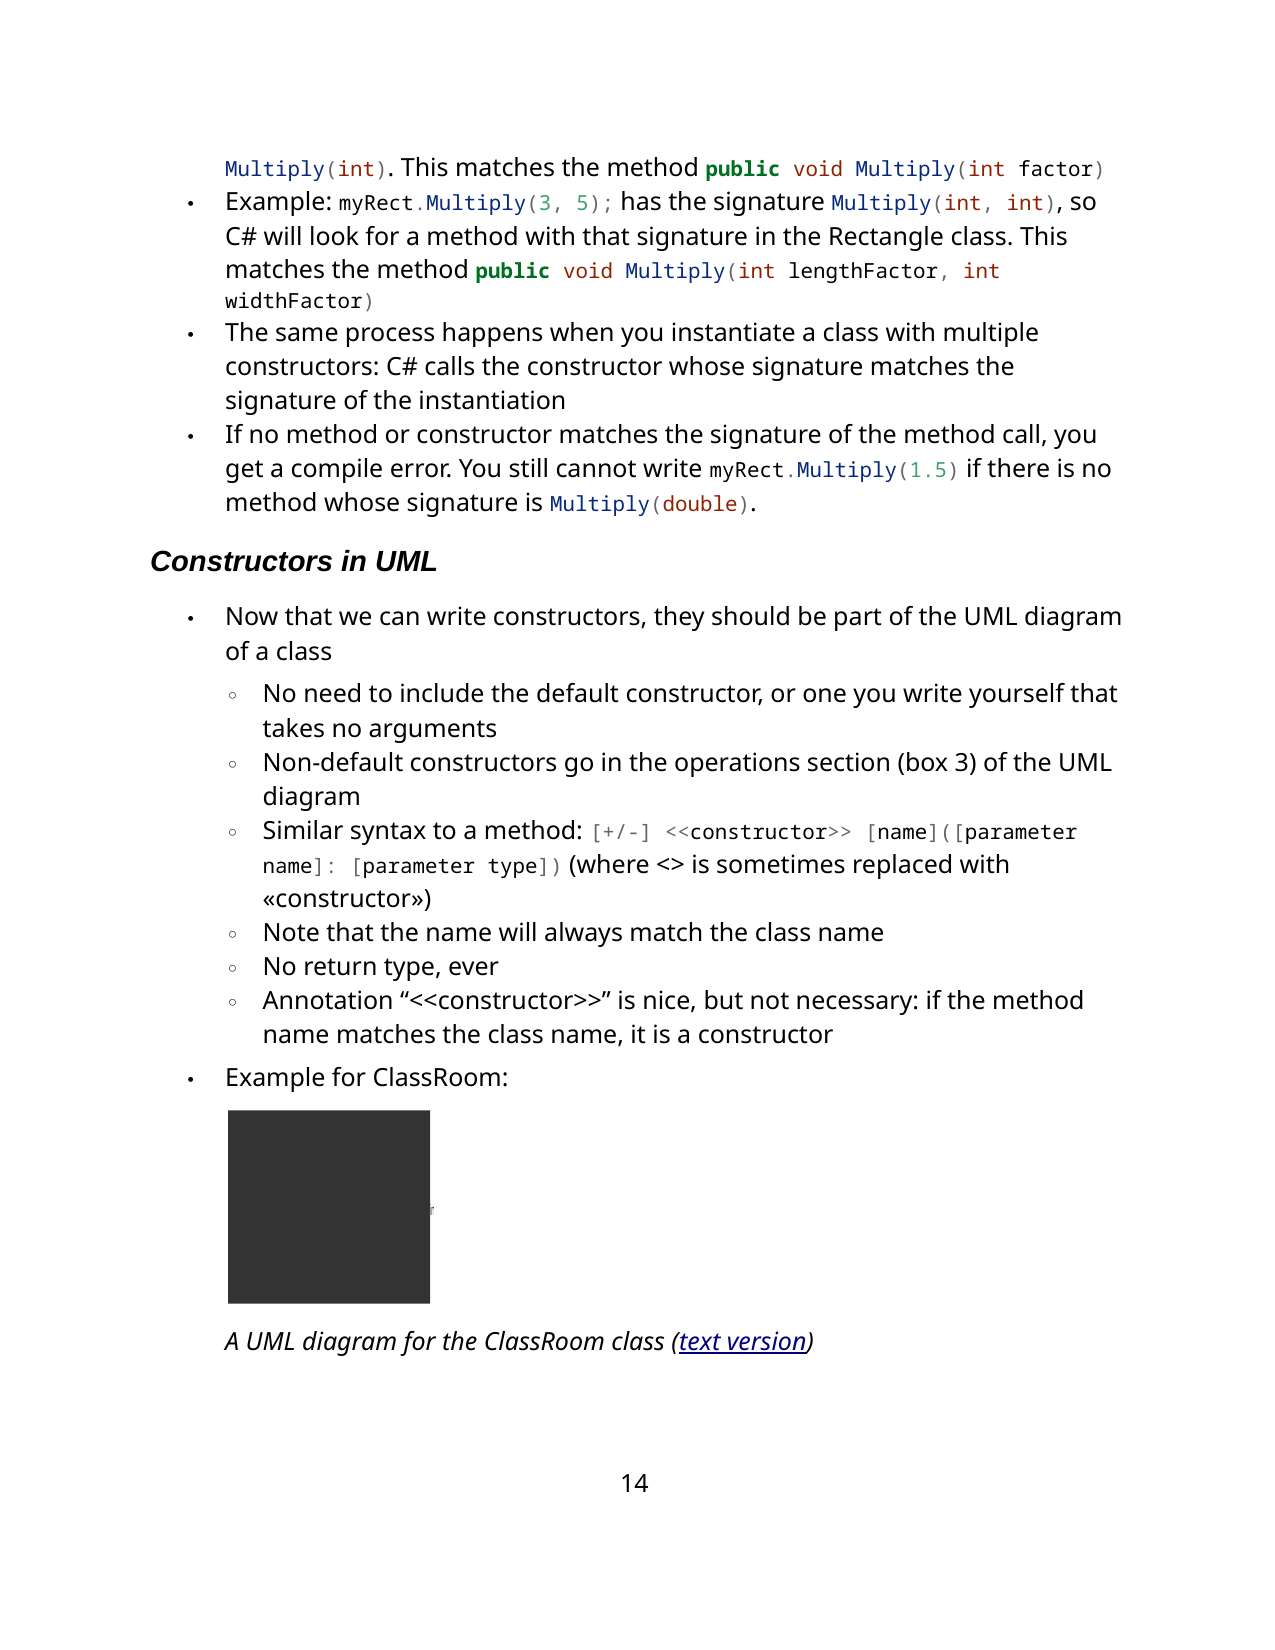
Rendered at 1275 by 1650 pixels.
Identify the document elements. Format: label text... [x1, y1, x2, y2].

list No need to include the default constructor, or one you write yourself that takes no arguments [225, 676, 1125, 744]
list Non-default constructors go in the operations section (box 3) of the UML diagram [225, 744, 1125, 812]
list Example for ClassRoom: [187, 1060, 1125, 1094]
list No return type, ever [225, 949, 1125, 983]
list Multiply(int). This matches the method public void Multiply(int factor) [187, 150, 1125, 184]
list If no method or constructor matches the signature of the method call, you get a compile error. You still cannot write myRect.Multiply(1.5) if there is no method whose signature is Multiply(double). [187, 417, 1125, 519]
list The same process happens when you instantiate a class with multiple constructors: C# calls the constructor whose signature matches the signature of the instantiation [187, 315, 1125, 417]
list Note that the name will always match the class name [225, 914, 1125, 949]
list Annotation “<<constructor>>” is nice, but not necessary: if the method name matches the class name, it is a constructor [225, 983, 1125, 1051]
list Now that we can write constructors, they should be part of the UML diagram of a class [187, 599, 1125, 667]
list Similar syntax to a method: [+/-] <<constructor>> [name]([parameter name]: [parameter type]) (where <> is sometimes replaced with «constructor») [225, 812, 1125, 914]
list A UML diagram for the ClassRoom class (text version) [187, 1324, 1125, 1358]
list Example: myRect.Multiply(3, 5); has the signature Multiply(int, int), so C# will look for a method with that signature in the Rectangle class. This matches the method public void Multiply(int lengthFactor, int widthFactor) [187, 184, 1125, 315]
subtitle Constructors in UML [150, 544, 1125, 578]
